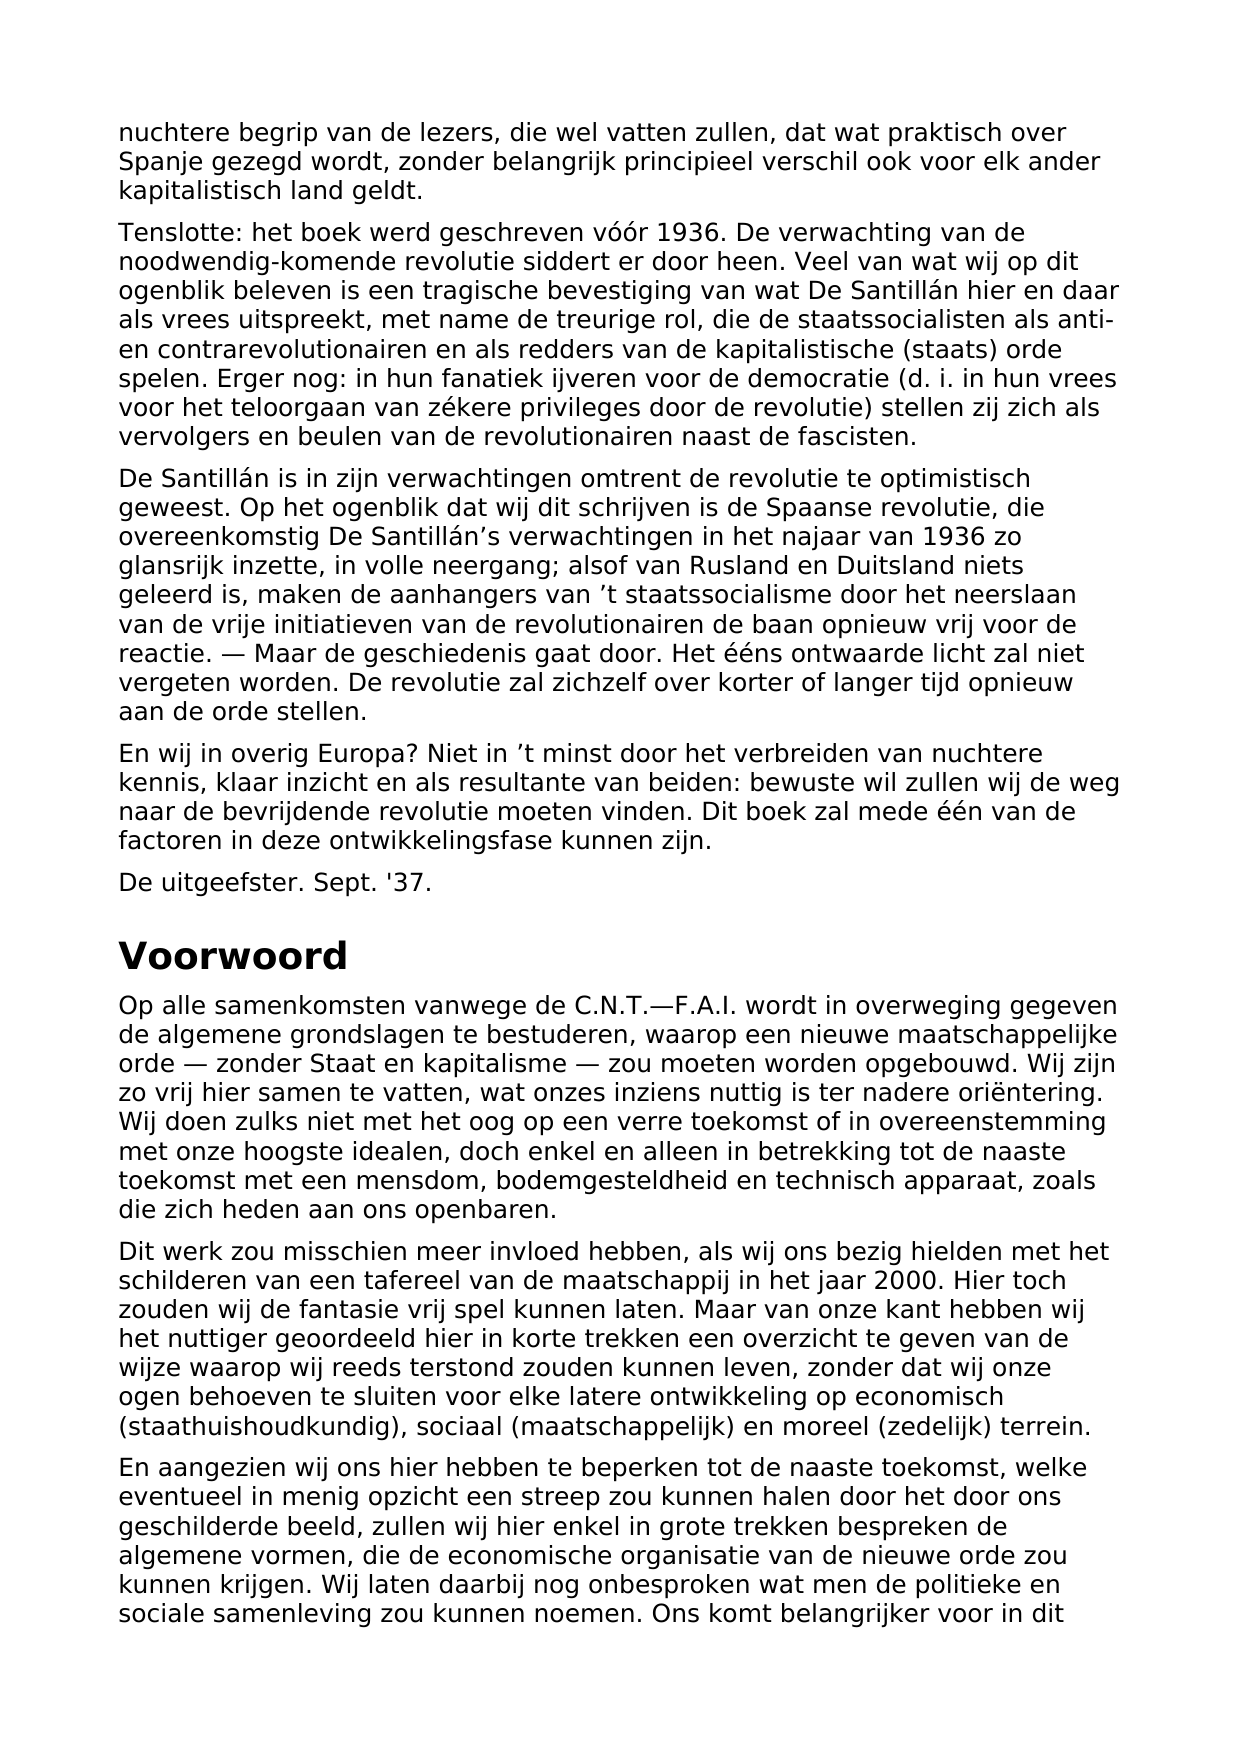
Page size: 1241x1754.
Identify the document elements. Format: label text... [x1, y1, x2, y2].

text En wij in overig Europa? Niet in ’t minst door het verbreiden van nuchtere kennis, klaar inzicht en als resultante van beiden: bewuste wil zullen wij de weg naar de bevrijdende revolutie moeten vinden. Dit boek zal mede één van de factoren in deze ontwikkelingsfase kunnen zijn. [118, 739, 1122, 856]
text nuchtere begrip van de lezers, die wel vatten zullen, dat wat praktisch over Spanje gezegd wordt, zonder belangrijk principieel verschil ook voor elk ander kapitalistisch land geldt. [118, 118, 1122, 206]
text Dit werk zou misschien meer invloed hebben, als wij ons bezig hielden met het schilderen van een tafereel van de maatschappij in het jaar 2000. Hier toch zouden wij de fantasie vrij spel kunnen laten. Maar van onze kant hebben wij het nuttiger geoordeeld hier in korte trekken een overzicht te geven van de wijze waarop wij reeds terstond zouden kunnen leven, zonder dat wij onze ogen behoeven te sluiten voor elke latere ontwikkeling op economisch (staathuishoudkundig), sociaal (maatschappelijk) en moreel (zedelijk) terrein. [118, 1237, 1122, 1441]
text De uitgeefster. Sept. '37. [118, 868, 1122, 897]
text Tenslotte: het boek werd geschreven vóór 1936. De verwachting van de noodwendig-komende revolutie siddert er door heen. Veel van wat wij op dit ogenblik beleven is een tragische bevestiging van wat De Santillán hier en daar als vrees uitspreekt, met name de treurige rol, die de staatssocialisten als anti- en contrarevolutionairen en als redders van de kapitalistische (staats) orde spelen. Erger nog: in hun fanatiek ijveren voor de democratie (d. i. in hun vrees voor het teloorgaan van zékere privileges door de revolutie) stellen zij zich als vervolgers en beulen van de revolutionairen naast de fascisten. [118, 218, 1122, 451]
text De Santillán is in zijn verwachtingen omtrent de revolutie te optimistisch geweest. Op het ogenblik dat wij dit schrijven is de Spaanse revolutie, die overeenkomstig De Santillán’s verwachtingen in het najaar van 1936 zo glansrijk inzette, in volle neergang; alsof van Rusland en Duitsland niets geleerd is, maken de aanhangers van ’t staatssocialisme door het neerslaan van de vrije initiatieven van de revolutionairen de baan opnieuw vrij voor de reactie. — Maar de geschiedenis gaat door. Het ééns ontwaarde licht zal niet vergeten worden. De revolutie zal zichzelf over korter of langer tijd opnieuw aan de orde stellen. [118, 464, 1122, 726]
text En aangezien wij ons hier hebben te beperken tot de naaste toekomst, welke eventueel in menig opzicht een streep zou kunnen halen door het door ons geschilderde beeld, zullen wij hier enkel in grote trekken bespreken de algemene vormen, die de economische organisatie van de nieuwe orde zou kunnen krijgen. Wij laten daarbij nog onbesproken wat men de politieke en sociale samenleving zou kunnen noemen. Ons komt belangrijker voor in dit [118, 1453, 1122, 1628]
subtitle Voorwoord [118, 935, 1122, 978]
text Op alle samenkomsten vanwege de C.N.T.—F.A.I. wordt in overweging gegeven de algemene grondslagen te bestuderen, waarop een nieuwe maatschappelijke orde — zonder Staat en kapitalisme — zou moeten worden opgebouwd. Wij zijn zo vrij hier samen te vatten, wat onzes inziens nuttig is ter nadere oriëntering. Wij doen zulks niet met het oog op een verre toekomst of in overeenstemming met onze hoogste idealen, doch enkel en alleen in betrekking tot de naaste toekomst met een mensdom, bodemgesteldheid en technisch apparaat, zoals die zich heden aan ons openbaren. [118, 991, 1122, 1224]
